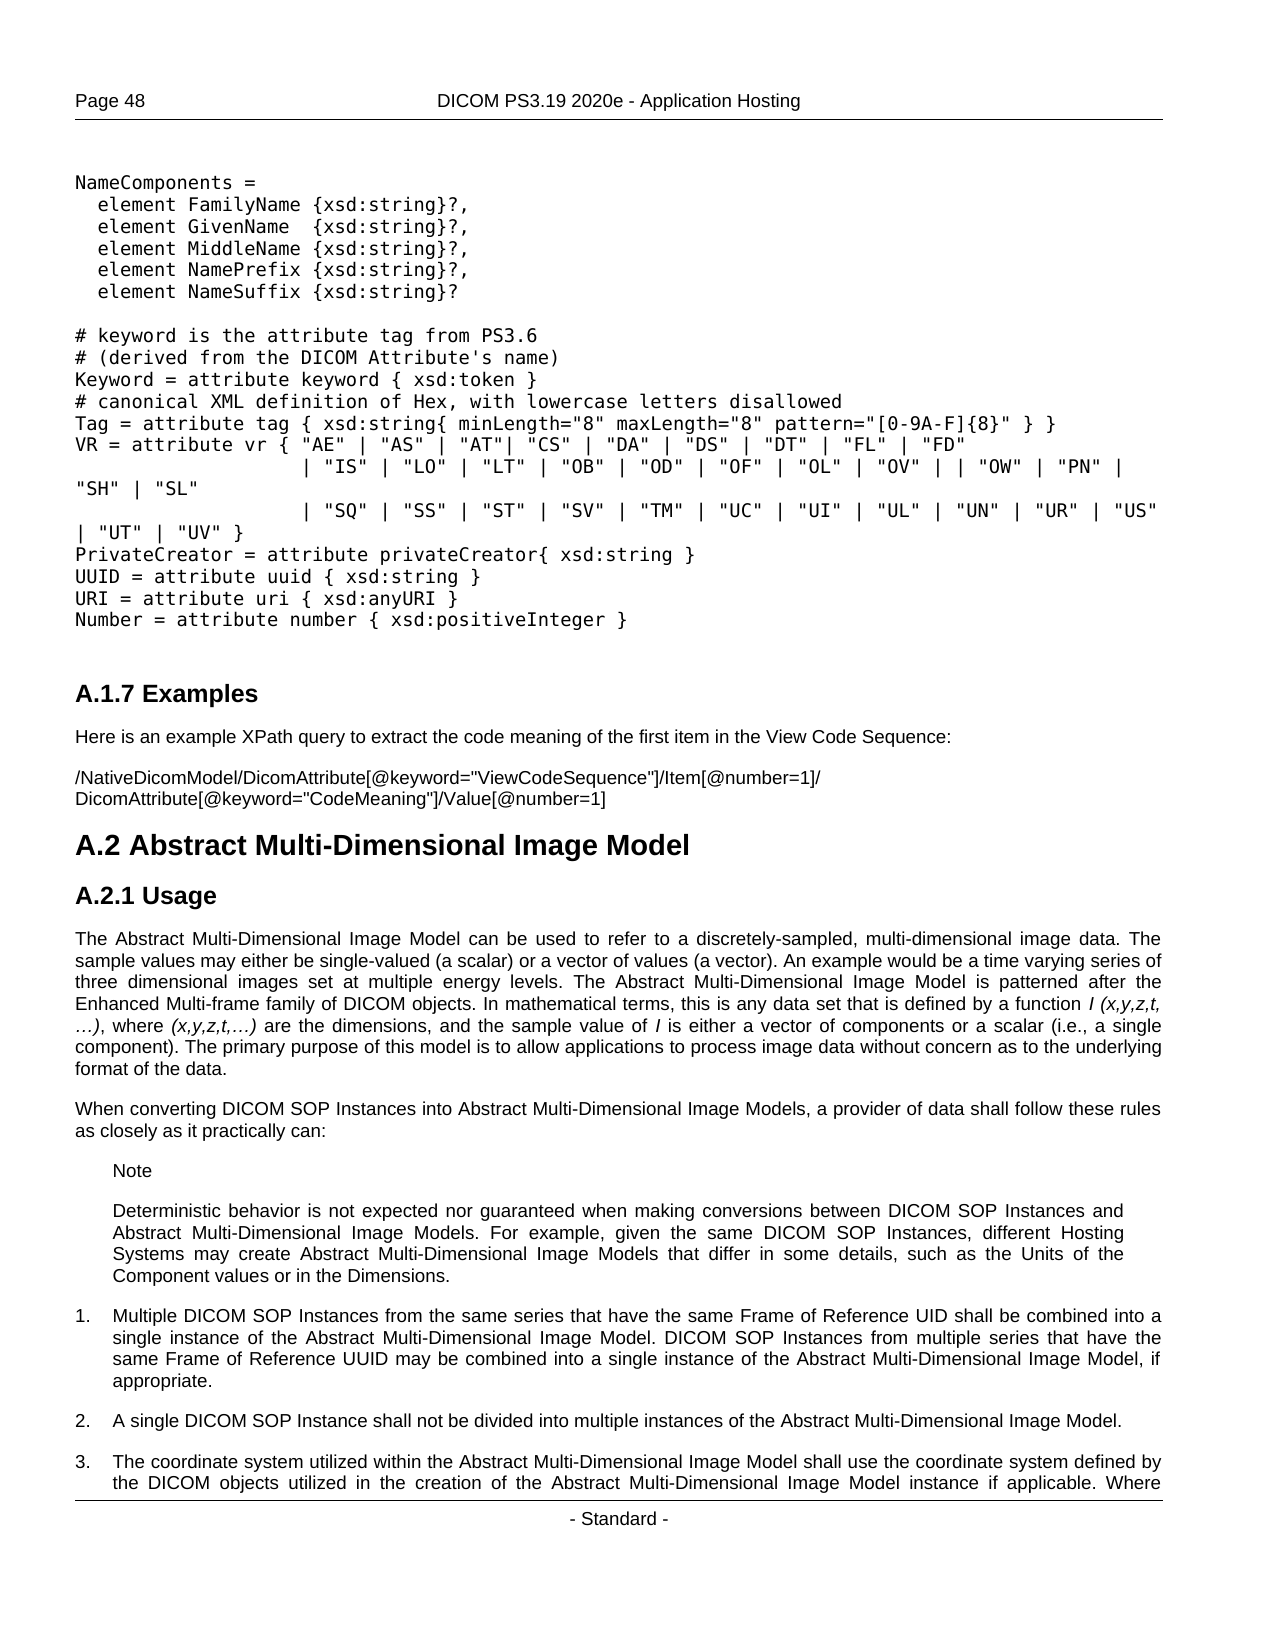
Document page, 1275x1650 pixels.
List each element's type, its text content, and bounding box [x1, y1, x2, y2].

text /NativeDicomModel/DicomAttribute[@keyword="ViewCodeSequence"]/Item[@number=1]/​DicomAttribute[@keyword="CodeMeaning"]/Value[@number=1] [75, 767, 1162, 810]
text Deterministic behavior is not expected nor guaranteed when making conversions between DICOM SOP Instances and Abstract Multi-Dimensional Image Models. For example, given the same DICOM SOP Instances, different Hosting Systems may create Abstract Multi-Dimensional Image Models that differ in some details, such as the Units of the Component values or in the Dimensions. [112, 1200, 1125, 1286]
text When converting DICOM SOP Instances into Abstract Multi-Dimensional Image Models, a provider of data shall follow these rules as closely as it practically can: [75, 1098, 1162, 1141]
text Note [112, 1160, 1125, 1181]
text NameComponents = element FamilyName {xsd:string}?, element GivenName {xsd:string}?, element MiddleName {xsd:string}?, element NamePrefix {xsd:string}?, element NameSuffix {xsd:string}? # keyword is the attribute tag from PS3.6 # (derived from the DICOM Attribute's name) Keyword = attribute keyword { xsd:token } # canonical XML definition of Hex, with lowercase letters disallowed Tag = attribute tag { xsd:string{ minLength="8" maxLength="8" pattern="[0-9A-F]{8}" } } VR = attribute vr { "AE" | "AS" | "AT"| "CS" | "DA" | "DS" | "DT" | "FL" | "FD" | "IS" | "LO" | "LT" | "OB" | "OD" | "OF" | "OL" | "OV" | | "OW" | "PN" | "SH" | "SL" | "SQ" | "SS" | "ST" | "SV" | "TM" | "UC" | "UI" | "UL" | "UN" | "UR" | "US" | "UT" | "UV" } PrivateCreator = attribute privateCreator{ xsd:string } UUID = attribute uuid { xsd:string } URI = attribute uri { xsd:anyURI } Number = attribute number { xsd:positiveInteger } [75, 150, 1162, 660]
text 2. A single DICOM SOP Instance shall not be divided into multiple instances of the Abstract Multi-Dimensional Image Model. [75, 1410, 1162, 1432]
text A.2 Abstract Multi-Dimensional Image Model [75, 828, 1162, 862]
text A.1.7 Examples [75, 679, 1162, 707]
text Here is an example XPath query to extract the code meaning of the first item in the View Code Sequence: [75, 726, 1162, 748]
text A.2.1 Usage [75, 881, 1162, 909]
text 1. Multiple DICOM SOP Instances from the same series that have the same Frame of Reference UID shall be combined into a single instance of the Abstract Multi-Dimensional Image Model. DICOM SOP Instances from multiple series that have the same Frame of Reference UUID may be combined into a single instance of the Abstract Multi-Dimensional Image Model, if appropriate. [75, 1305, 1162, 1391]
text The Abstract Multi-Dimensional Image Model can be used to refer to a discretely-sampled, multi-dimensional image data. The sample values may either be single-valued (a scalar) or a vector of values (a vector). An example would be a time varying series of three dimensional images set at multiple energy levels. The Abstract Multi-Dimensional Image Model is patterned after the Enhanced Multi-frame family of DICOM objects. In mathematical terms, this is any data set that is defined by a function I (x,y,z,t,…), where (x,y,z,t,…) are the dimensions, and the sample value of I is either a vector of components or a scalar (i.e., a single component). The primary purpose of this model is to allow applications to process image data without concern as to the underlying format of the data. [75, 928, 1162, 1079]
text 3. The coordinate system utilized within the Abstract Multi-Dimensional Image Model shall use the coordinate system defined by the DICOM objects utilized in the creation of the Abstract Multi-Dimensional Image Model instance if applicable. Where [75, 1450, 1162, 1493]
